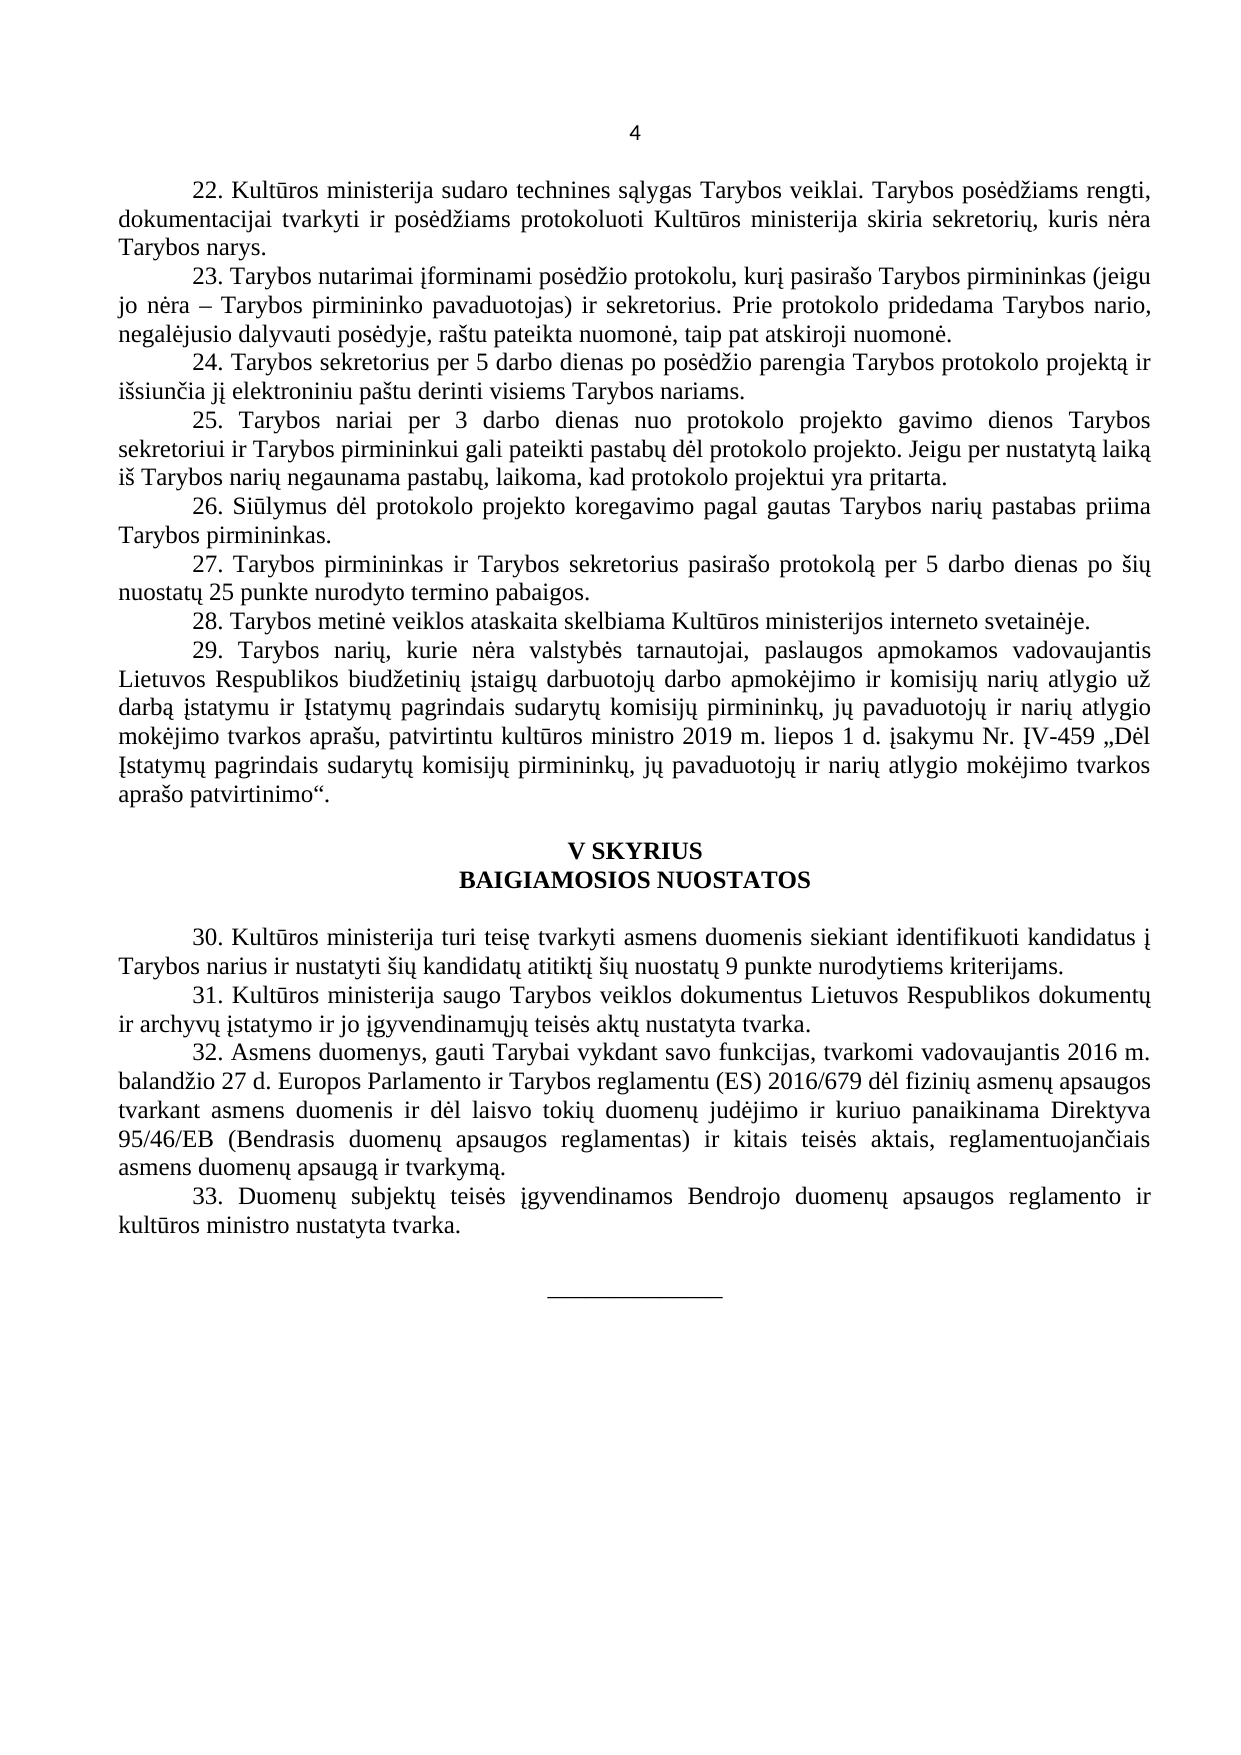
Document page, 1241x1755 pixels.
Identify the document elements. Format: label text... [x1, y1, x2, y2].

text 32. Asmens duomenys, gauti Tarybai vykdant savo funkcijas, tvarkomi vadovaujantis 2016 m. balandžio 27 d. Europos Parlamento ir Tarybos reglamentu (ES) 2016/679 dėl fizinių asmenų apsaugos tvarkant asmens duomenis ir dėl laisvo tokių duomenų judėjimo ir kuriuo panaikinama Direktyva 95/46/EB (Bendrasis duomenų apsaugos reglamentas) ir kitais teisės aktais, reglamentuojančiais asmens duomenų apsaugą ir tvarkymą. [118, 1037, 1152, 1181]
text Baigiamosios nuostatos [118, 865, 1152, 894]
text ______________ [118, 1272, 1152, 1300]
text 26. Siūlymus dėl protokolo projekto koregavimo pagal gautas Tarybos narių pastabas priima Tarybos pirmininkas. [118, 491, 1152, 549]
text V skyrius [118, 836, 1152, 865]
text 22. Kultūros ministerija sudaro technines sąlygas Tarybos veiklai. Tarybos posėdžiams rengti, dokumentacijai tvarkyti ir posėdžiams protokoluoti Kultūros ministerija skiria sekretorių, kuris nėra Tarybos narys. [118, 175, 1152, 261]
text 27. Tarybos pirmininkas ir Tarybos sekretorius pasirašo protokolą per 5 darbo dienas po šių nuostatų 25 punkte nurodyto termino pabaigos. [118, 549, 1152, 606]
text 23. Tarybos nutarimai įforminami posėdžio protokolu, kurį pasirašo Tarybos pirmininkas (jeigu jo nėra – Tarybos pirmininko pavaduotojas) ir sekretorius. Prie protokolo pridedama Tarybos nario, negalėjusio dalyvauti posėdyje, raštu pateikta nuomonė, taip pat atskiroji nuomonė. [118, 261, 1152, 347]
text 30. Kultūros ministerija turi teisę tvarkyti asmens duomenis siekiant identifikuoti kandidatus į Tarybos narius ir nustatyti šių kandidatų atitiktį šių nuostatų 9 punkte nurodytiems kriterijams. [118, 922, 1152, 980]
text 33. Duomenų subjektų teisės įgyvendinamos Bendrojo duomenų apsaugos reglamento ir kultūros ministro nustatyta tvarka. [118, 1181, 1152, 1239]
text 29. Tarybos narių, kurie nėra valstybės tarnautojai, paslaugos apmokamos vadovaujantis Lietuvos Respublikos biudžetinių įstaigų darbuotojų darbo apmokėjimo ir komisijų narių atlygio už darbą įstatymu ir Įstatymų pagrindais sudarytų komisijų pirmininkų, jų pavaduotojų ir narių atlygio mokėjimo tvarkos aprašu, patvirtintu kultūros ministro 2019 m. liepos 1 d. įsakymu Nr. ĮV-459 „Dėl Įstatymų pagrindais sudarytų komisijų pirmininkų, jų pavaduotojų ir narių atlygio mokėjimo tvarkos aprašo patvirtinimo“. [118, 635, 1152, 807]
text 31. Kultūros ministerija saugo Tarybos veiklos dokumentus Lietuvos Respublikos dokumentų ir archyvų įstatymo ir jo įgyvendinamųjų teisės aktų nustatyta tvarka. [118, 980, 1152, 1037]
text 24. Tarybos sekretorius per 5 darbo dienas po posėdžio parengia Tarybos protokolo projektą ir išsiunčia jį elektroniniu paštu derinti visiems Tarybos nariams. [118, 347, 1152, 405]
text 28. Tarybos metinė veiklos ataskaita skelbiama Kultūros ministerijos interneto svetainėje. [118, 606, 1152, 635]
text 25. Tarybos nariai per 3 darbo dienas nuo protokolo projekto gavimo dienos Tarybos sekretoriui ir Tarybos pirmininkui gali pateikti pastabų dėl protokolo projekto. Jeigu per nustatytą laiką iš Tarybos narių negaunama pastabų, laikoma, kad protokolo projektui yra pritarta. [118, 405, 1152, 491]
